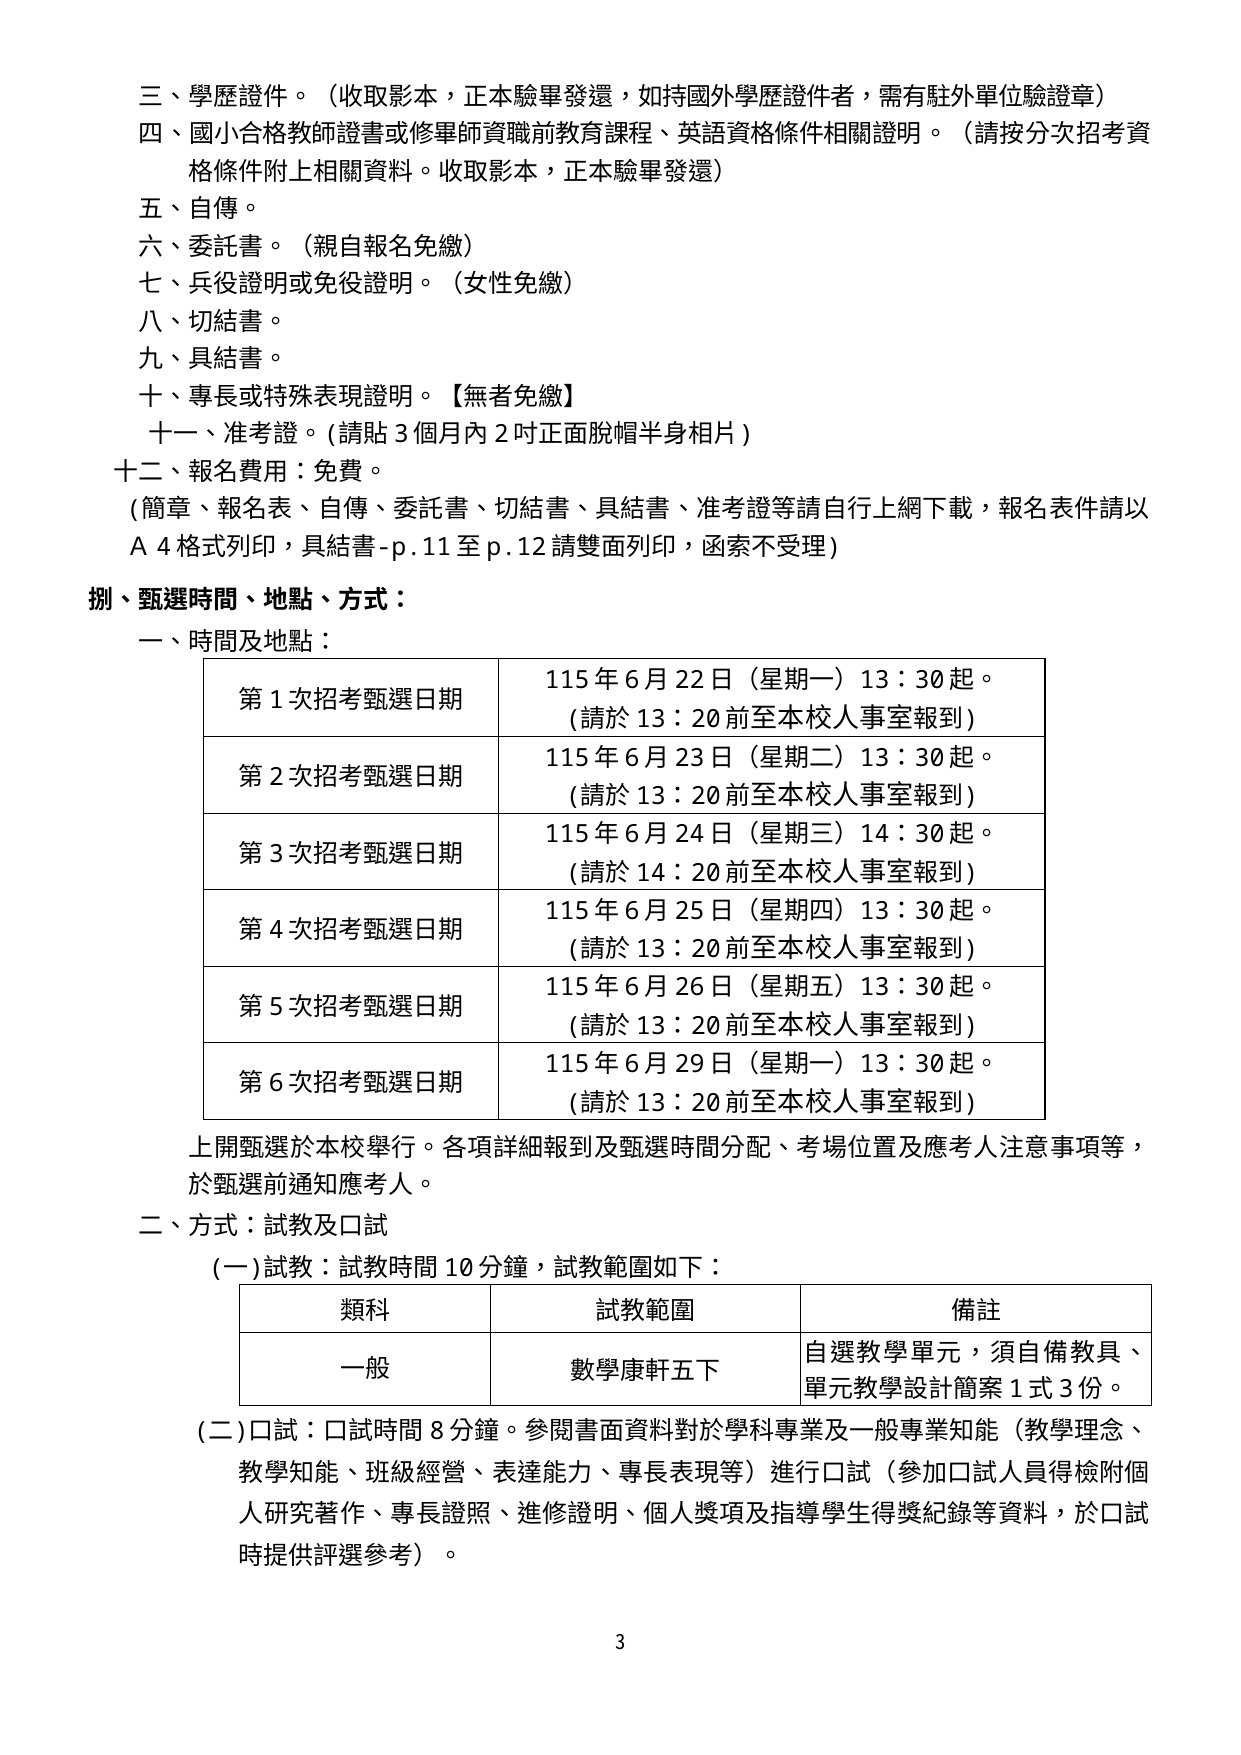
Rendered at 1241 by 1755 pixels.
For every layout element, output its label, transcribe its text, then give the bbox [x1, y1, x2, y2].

table_cell 一般 [240, 1333, 490, 1405]
text 九、具結書。 [139, 337, 1152, 375]
table_cell 115年6月23日（星期二）13：30起。 (請於13：20前至本校人事室報到) [499, 737, 1044, 812]
text (簡章、報名表、自傳、委託書、切結書、具結書、准考證等請自行上網下載，報名表件請以Ａ4格式列印，具結書-p.11至p.12請雙面列印，函索不受理) [126, 487, 1152, 562]
table_header 試教範圍 [491, 1285, 800, 1332]
text 八、切結書。 [139, 300, 1152, 337]
text 二、方式：試教及口試 [89, 1201, 1152, 1243]
text 六、委託書。（親自報名免繳） [89, 225, 1152, 262]
text 十二、報名費用：免費。 [89, 450, 1152, 487]
table_header 115年6月22日（星期一）13：30起。 (請於13：20前至本校人事室報到) [499, 659, 1044, 736]
table_cell 第4次招考甄選日期 [204, 890, 498, 966]
text 七、兵役證明或免役證明。（女性免繳） [89, 262, 1152, 300]
text 捌、甄選時間、地點、方式： [89, 575, 1152, 617]
table_cell 第2次招考甄選日期 [204, 737, 498, 812]
text 五、自傳。 [89, 187, 1152, 225]
table_cell 115年6月25日（星期四）13：30起。 (請於13：20前至本校人事室報到) [499, 890, 1044, 966]
table_cell 115年6月24日（星期三）14：30起。 (請於14：20前至本校人事室報到) [499, 814, 1044, 889]
text 三、學歷證件。（收取影本，正本驗畢發還，如持國外學歷證件者，需有駐外單位驗證章） [139, 75, 1152, 112]
table_cell 自選教學單元，須自備教具、單元教學設計簡案1式3份。 [801, 1333, 1151, 1405]
text 一、時間及地點： [89, 617, 1152, 658]
text 上開甄選於本校舉行。各項詳細報到及甄選時間分配、考場位置及應考人注意事項等，於甄選前通知應考人。 [189, 1126, 1152, 1201]
table_cell 第5次招考甄選日期 [204, 967, 498, 1042]
table_cell 115年6月26日（星期五）13：30起。 (請於13：20前至本校人事室報到) [499, 967, 1044, 1042]
table_cell 115年6月29日（星期一）13：30起。 (請於13：20前至本校人事室報到) [499, 1043, 1044, 1119]
table_cell 數學康軒五下 [491, 1333, 800, 1405]
table_cell 第3次招考甄選日期 [204, 814, 498, 889]
table_header 類科 [240, 1285, 490, 1332]
text 十一、准考證。(請貼3個月內2吋正面脫帽半身相片) [89, 412, 1152, 450]
table_cell 第6次招考甄選日期 [204, 1043, 498, 1119]
text (二)口試：口試時間8分鐘。參閱書面資料對於學科專業及一般專業知能（教學理念、教學知能、班級經營、表達能力、專長表現等）進行口試（參加口試人員得檢附個人研究著作、專長證照、進修證明、個人獎項及指導學生得獎紀錄等資料，於口試時提供評選參考）。 [164, 1406, 1152, 1573]
table_header 備註 [801, 1285, 1151, 1332]
text 四、國小合格教師證書或修畢師資職前教育課程、英語資格條件相關證明。（請按分次招考資格條件附上相關資料。收取影本，正本驗畢發還） [139, 112, 1152, 187]
text (一)試教：試教時間10分鐘，試教範圍如下： [89, 1243, 1152, 1284]
text 十、專長或特殊表現證明。【無者免繳】 [89, 375, 1152, 412]
table_header 第1次招考甄選日期 [204, 659, 498, 736]
